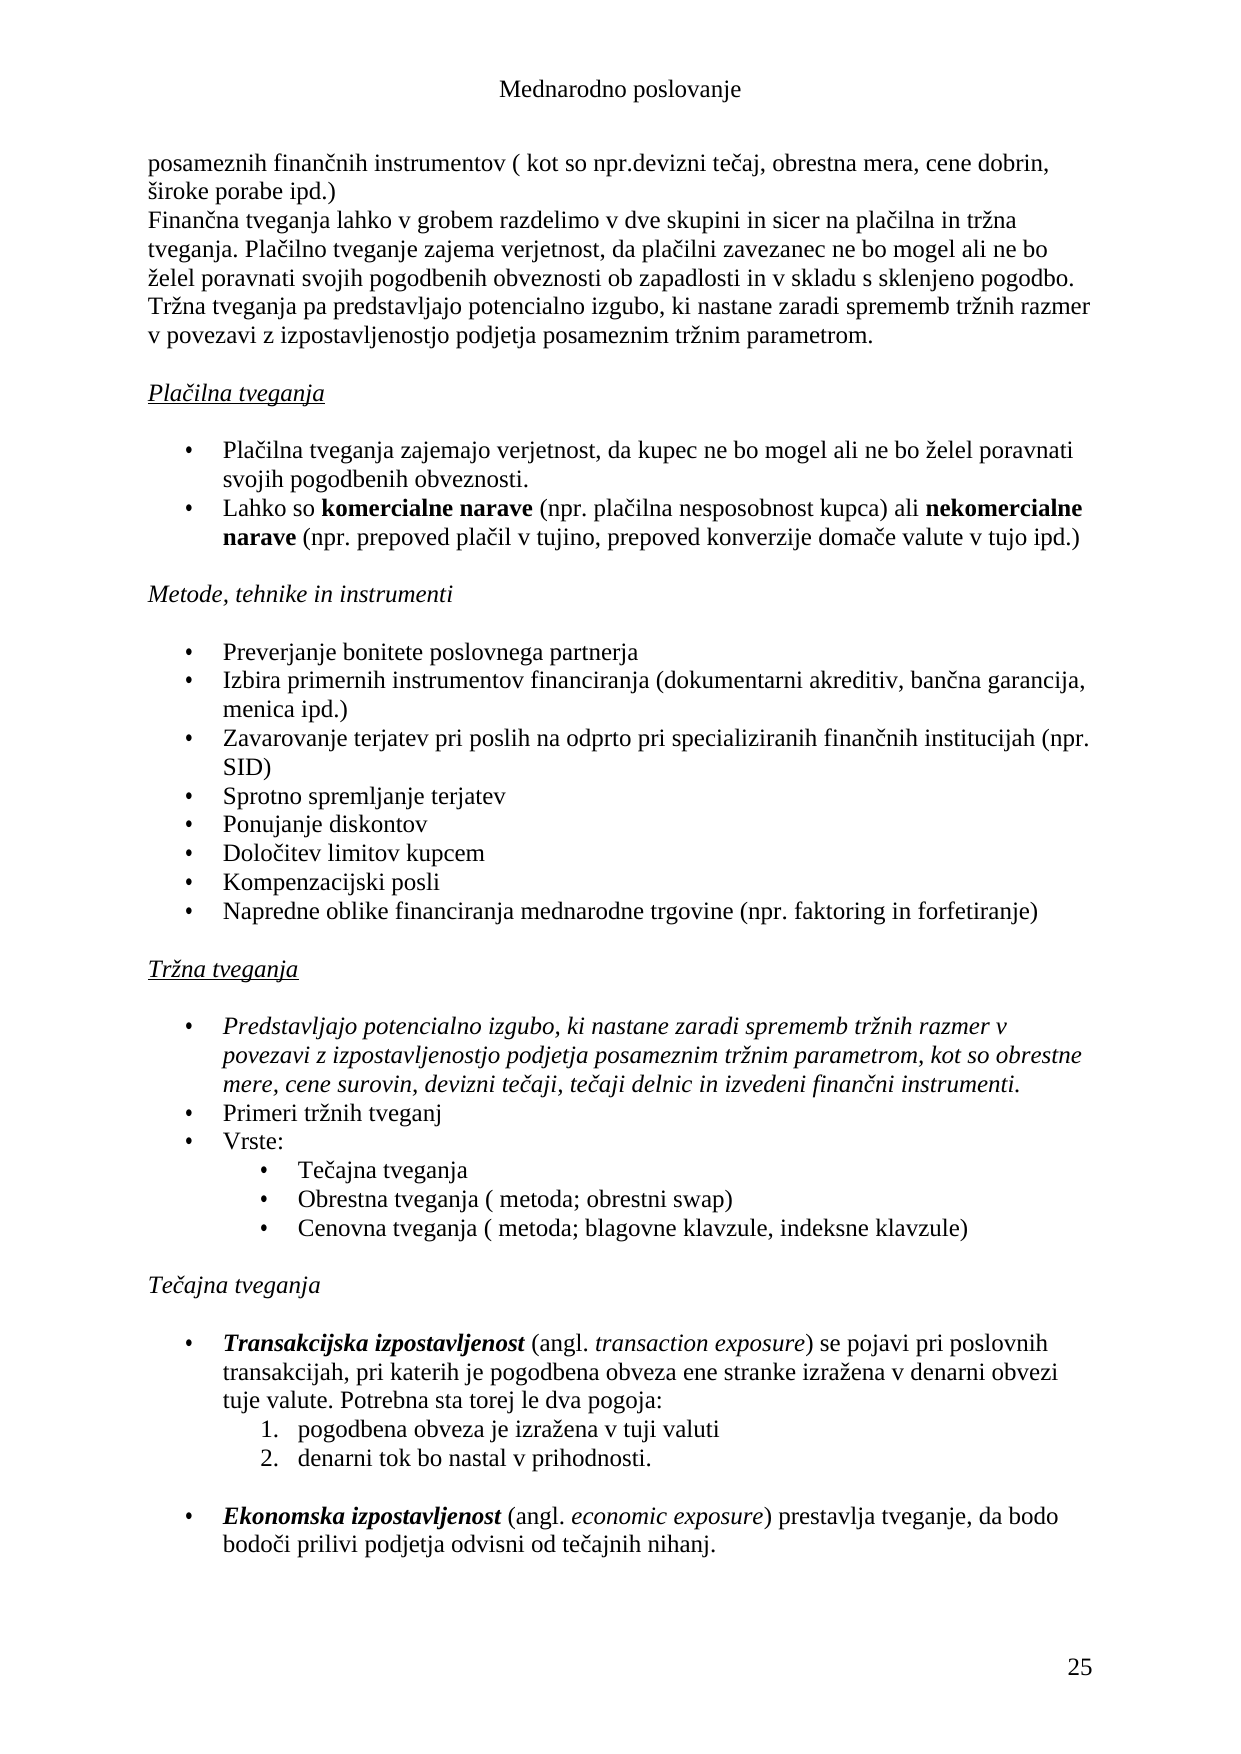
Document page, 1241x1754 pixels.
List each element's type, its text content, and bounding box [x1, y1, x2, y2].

list Predstavljajo potencialno izgubo, ki nastane zaradi sprememb tržnih razmer v povezavi z izpostavljenostjo podjetja posameznim tržnim parametrom, kot so obrestne mere, cene surovin, devizni tečaji, tečaji delnic in izvedeni finančni instrumenti. [185, 1011, 1093, 1097]
text Metode, tehnike in instrumenti [148, 579, 1093, 608]
text Tržna tveganja [148, 954, 1093, 982]
list Primeri tržnih tveganj [185, 1097, 1093, 1126]
text Tečajna tveganja [148, 1271, 1093, 1299]
list Preverjanje bonitete poslovnega partnerja [185, 637, 1093, 665]
text Tržna tveganja pa predstavljajo potencialno izgubo, ki nastane zaradi sprememb tržnih razmer v povezavi z izpostavljenostjo podjetja posameznim tržnim parametrom. [148, 291, 1093, 349]
list pogodbena obveza je izražena v tuji valuti [260, 1414, 1093, 1443]
list Transakcijska izpostavljenost (angl. transaction exposure) se pojavi pri poslovnih transakcijah, pri katerih je pogodbena obveza ene stranke izražena v denarni obvezi tuje valute. Potrebna sta torej le dva pogoja: [185, 1328, 1093, 1414]
list Napredne oblike financiranja mednarodne trgovine (npr. faktoring in forfetiranje) [185, 896, 1093, 925]
list Kompenzacijski posli [185, 867, 1093, 896]
list Sprotno spremljanje terjatev [185, 781, 1093, 809]
list Določitev limitov kupcem [185, 838, 1093, 867]
list Cenovna tveganja ( metoda; blagovne klavzule, indeksne klavzule) [260, 1213, 1093, 1242]
list Lahko so komercialne narave (npr. plačilna nesposobnost kupca) ali nekomercialne narave (npr. prepoved plačil v tujino, prepoved konverzije domače valute v tujo ipd.) [185, 493, 1093, 550]
list Tečajna tveganja [260, 1155, 1093, 1184]
text Plačilna tveganja [148, 378, 1093, 406]
text posameznih finančnih instrumentov ( kot so npr.devizni tečaj, obrestna mera, cene dobrin, široke porabe ipd.) [148, 148, 1093, 205]
list Plačilna tveganja zajemajo verjetnost, da kupec ne bo mogel ali ne bo želel poravnati svojih pogodbenih obveznosti. [185, 435, 1093, 493]
list Ponujanje diskontov [185, 809, 1093, 838]
list Zavarovanje terjatev pri poslih na odprto pri specializiranih finančnih institucijah (npr. SID) [185, 723, 1093, 781]
list Obrestna tveganja ( metoda; obrestni swap) [260, 1184, 1093, 1213]
list Izbira primernih instrumentov financiranja (dokumentarni akreditiv, bančna garancija, menica ipd.) [185, 665, 1093, 723]
list denarni tok bo nastal v prihodnosti. [260, 1443, 1093, 1472]
text Finančna tveganja lahko v grobem razdelimo v dve skupini in sicer na plačilna in tržna tveganja. Plačilno tveganje zajema verjetnost, da plačilni zavezanec ne bo mogel ali ne bo želel poravnati svojih pogodbenih obveznosti ob zapadlosti in v skladu s sklenjeno pogodbo. [148, 205, 1093, 291]
list Vrste: [185, 1126, 1093, 1155]
list Ekonomska izpostavljenost (angl. economic exposure) prestavlja tveganje, da bodo bodoči prilivi podjetja odvisni od tečajnih nihanj. [185, 1501, 1093, 1558]
